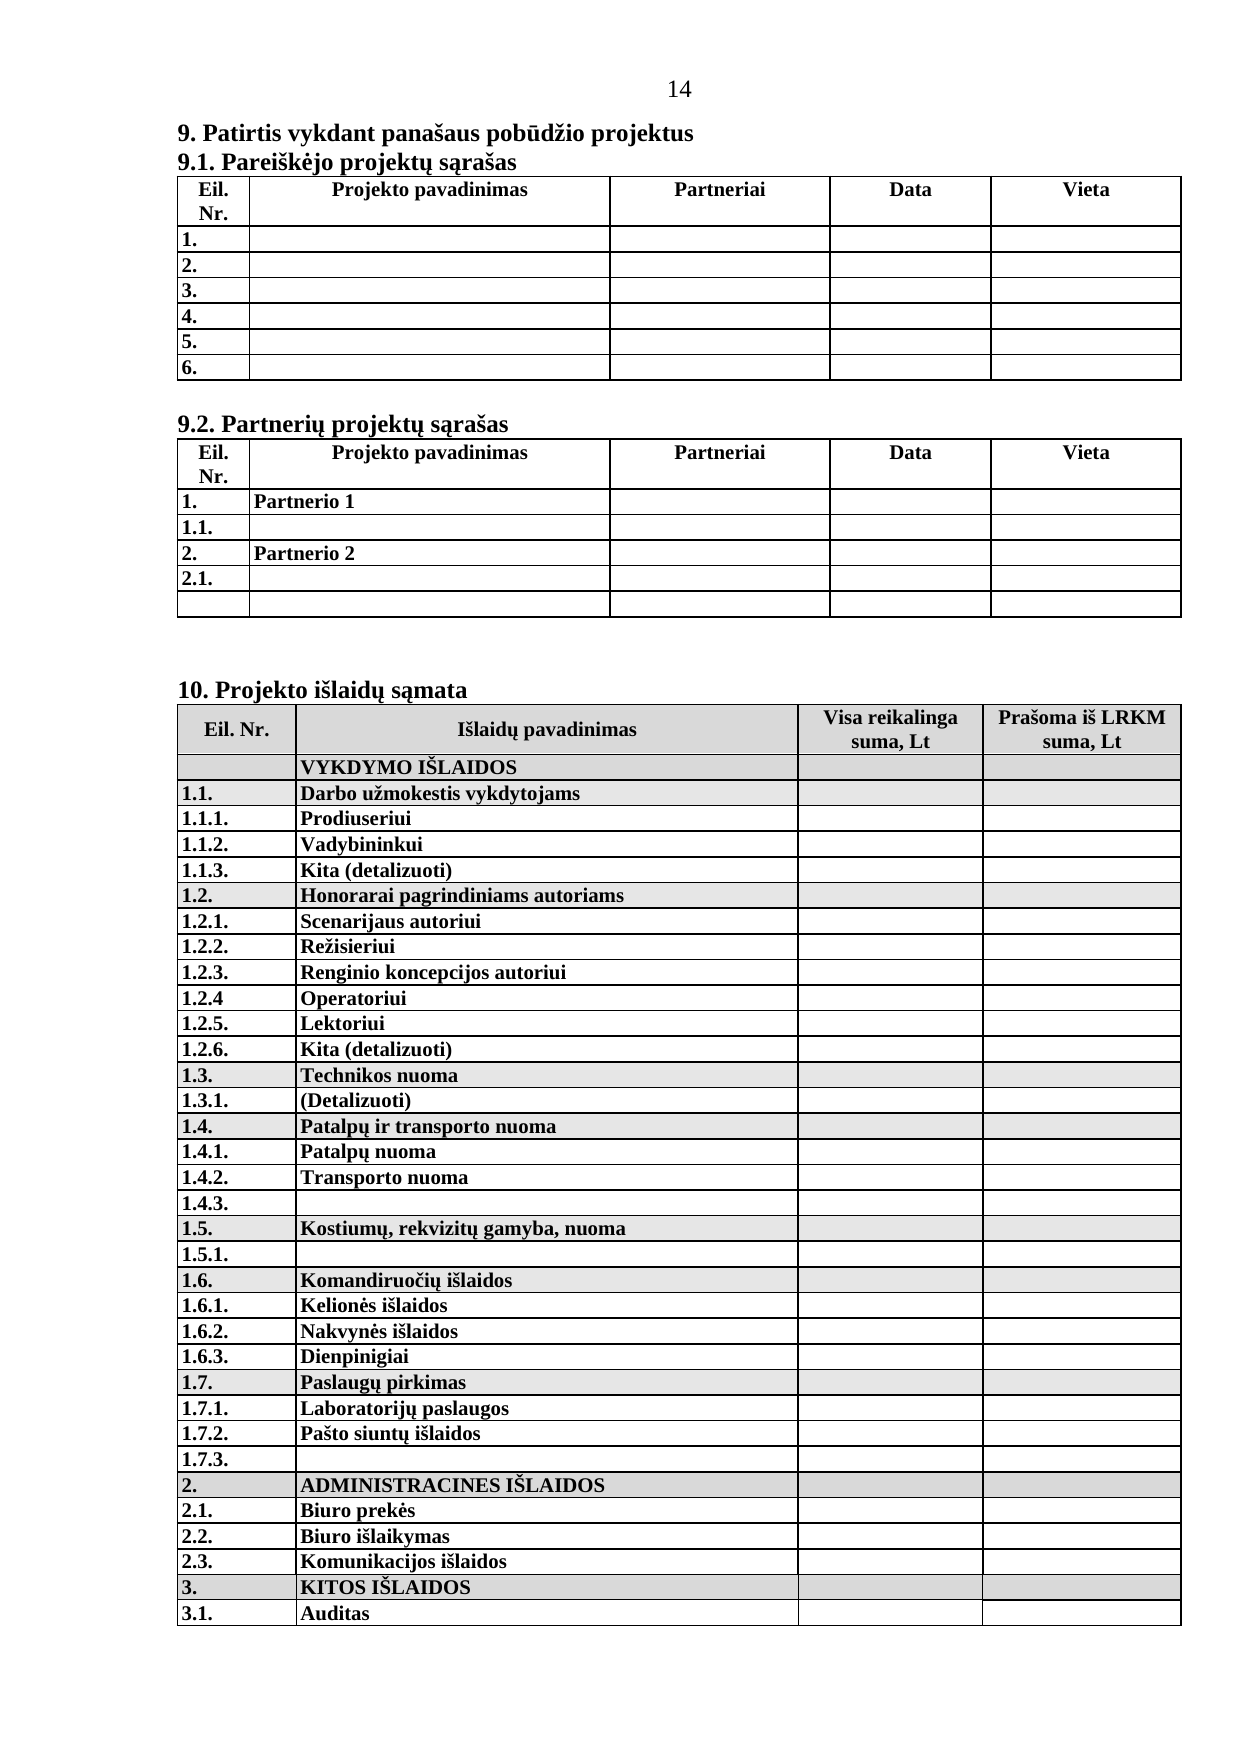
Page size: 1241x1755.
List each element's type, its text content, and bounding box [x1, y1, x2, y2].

table_cell [799, 1550, 982, 1573]
table_cell Scenarijaus autoriui [297, 909, 797, 933]
table_cell [250, 330, 254, 353]
table_cell Kita (detalizuoti) [297, 1037, 797, 1061]
table_cell [984, 1011, 1180, 1035]
table_cell [799, 1498, 982, 1522]
table_cell [984, 1550, 1180, 1573]
table_header Visa reikalinga suma, Lt [799, 705, 982, 753]
table_cell [984, 1242, 1180, 1266]
table_cell [984, 1498, 1180, 1522]
table_cell [984, 755, 1180, 779]
table_cell [799, 1114, 982, 1138]
table_cell [799, 1319, 982, 1343]
table_cell [984, 1421, 1180, 1445]
table_cell [799, 960, 982, 984]
table_cell 1.2.1. [178, 909, 295, 933]
table_cell 3. [178, 1575, 296, 1599]
table_cell [799, 1063, 982, 1087]
table_cell 1.4.3. [178, 1191, 295, 1215]
table_cell 1.2.6. [178, 1037, 295, 1061]
table_cell 1.2. [178, 883, 295, 907]
text 9.2. Partnerių projektų sąrašas [177, 409, 1181, 438]
table_cell 5. [245, 330, 249, 353]
table_cell 1.6. [178, 1268, 295, 1292]
table_cell [799, 858, 982, 882]
table_cell 2. [245, 253, 249, 277]
table_cell Biuro prekės [297, 1498, 797, 1522]
table_header Partneriai [611, 177, 829, 225]
table_header Eil. Nr. [245, 440, 249, 488]
table_cell [799, 1011, 982, 1035]
table_cell [799, 1396, 982, 1420]
table_cell Darbo užmokestis vykdytojams [297, 781, 797, 805]
table_cell [799, 986, 982, 1010]
table_cell [984, 1345, 1180, 1368]
table_cell [799, 1268, 982, 1292]
table_cell 2.1. [178, 1498, 295, 1522]
table_cell Laboratorijų paslaugos [297, 1396, 797, 1420]
table_cell Patalpų ir transporto nuoma [297, 1114, 797, 1138]
table_cell 4. [245, 304, 249, 328]
table_cell [984, 1088, 1180, 1112]
table_cell [250, 278, 254, 302]
table_cell [799, 935, 982, 958]
table_cell [984, 1140, 1180, 1163]
table_cell [799, 1191, 982, 1215]
table_cell [799, 883, 982, 907]
table_cell [984, 986, 1180, 1010]
table_cell [799, 1242, 982, 1266]
table_header Išlaidų pavadinimas [297, 705, 797, 753]
table_cell Auditas [297, 1600, 798, 1625]
table_cell (Detalizuoti) [297, 1088, 797, 1112]
table_cell 1.1. [178, 781, 295, 805]
table_cell [984, 1396, 1180, 1420]
table_cell Paslaugų pirkimas [297, 1370, 797, 1394]
table_header Data [831, 440, 990, 488]
table_cell 1.1.1. [178, 806, 295, 830]
table_cell [984, 1473, 1180, 1497]
table_cell [983, 1575, 1180, 1599]
table_cell Technikos nuoma [297, 1063, 797, 1087]
table_cell [799, 1216, 982, 1240]
table_cell 1.7.3. [178, 1447, 295, 1471]
table_cell 1.7.1. [178, 1396, 295, 1420]
table_cell 1.6.3. [178, 1345, 295, 1368]
table_cell Nakvynės išlaidos [297, 1319, 797, 1343]
table_cell 2. [178, 1473, 295, 1497]
table_cell [297, 1447, 797, 1471]
table_cell [799, 781, 982, 805]
table_cell Prodiuseriui [297, 806, 797, 830]
table_cell [250, 355, 254, 379]
table_cell [250, 253, 254, 277]
table_cell 1.1. [245, 515, 249, 539]
table_cell [799, 909, 982, 933]
table_cell Transporto nuoma [297, 1165, 797, 1189]
table_cell [984, 1268, 1180, 1292]
table_cell [984, 883, 1180, 907]
table_cell Biuro išlaikymas [297, 1524, 797, 1548]
table_header Projekto pavadinimas [250, 440, 609, 488]
table_header Vieta [992, 440, 1180, 488]
table_cell [250, 566, 254, 590]
table_cell [799, 832, 982, 856]
table_cell [799, 1165, 982, 1189]
table_cell Komunikacijos išlaidos [297, 1550, 797, 1573]
table_cell [250, 304, 254, 328]
table_cell [799, 755, 982, 779]
table_cell Kita (detalizuoti) [297, 858, 797, 882]
table_cell Režisieriui [297, 935, 797, 958]
table_cell 1.1.3. [178, 858, 295, 882]
table_cell 2.3. [178, 1550, 295, 1573]
table_cell Vadybininkui [297, 832, 797, 856]
table_cell [799, 1088, 982, 1112]
table_header Eil. Nr. [245, 177, 249, 225]
table_cell Pašto siuntų išlaidos [297, 1421, 797, 1445]
table_cell [799, 1421, 982, 1445]
table_cell [245, 592, 249, 616]
table_cell [984, 1447, 1180, 1471]
table_cell [984, 832, 1180, 856]
table_header Partneriai [611, 440, 829, 488]
table_cell [250, 592, 254, 616]
text 9.1. Pareiškėjo projektų sąrašas [177, 147, 1181, 176]
table_cell Operatoriui [297, 986, 797, 1010]
table_cell 1.4. [178, 1114, 295, 1138]
table_cell [250, 227, 254, 251]
table_header Prašoma iš LRKM suma, Lt [984, 705, 1180, 753]
table_header Eil. Nr. [178, 705, 295, 753]
table_cell 1.1.2. [178, 832, 295, 856]
table_cell [799, 1370, 982, 1394]
table_cell KITOS IŠLAIDOS [297, 1575, 798, 1599]
text 10. Projekto išlaidų sąmata [177, 675, 1181, 704]
text 9. Patirtis vykdant panašaus pobūdžio projektus [177, 118, 1181, 147]
table_header Vieta [992, 177, 1180, 225]
table_cell [178, 755, 295, 779]
table_cell [984, 1165, 1180, 1189]
table_cell 1. [245, 227, 249, 251]
table_cell [799, 806, 982, 830]
table_cell [984, 781, 1180, 805]
table_cell [984, 1293, 1180, 1317]
table_cell [984, 1319, 1180, 1343]
table_cell [984, 1063, 1180, 1087]
table_cell [799, 1600, 982, 1625]
table_cell Renginio koncepcijos autoriui [297, 960, 797, 984]
table_cell [799, 1140, 982, 1163]
table_cell [799, 1345, 982, 1368]
table_cell 1. [245, 490, 249, 513]
table_cell 2.1. [245, 566, 249, 590]
table_cell [297, 1191, 797, 1215]
table_cell Patalpų nuoma [297, 1140, 797, 1163]
table_cell 3.1. [178, 1600, 296, 1625]
table_cell [799, 1447, 982, 1471]
table_cell [799, 1473, 982, 1497]
table_header Projekto pavadinimas [250, 177, 609, 225]
table_cell Kelionės išlaidos [297, 1293, 797, 1317]
table_cell 1.3. [178, 1063, 295, 1087]
table_cell [984, 858, 1180, 882]
table_cell 1.5.1. [178, 1242, 295, 1266]
table_cell 1.7.2. [178, 1421, 295, 1445]
table_cell 1.3.1. [178, 1088, 295, 1112]
table_cell [984, 935, 1180, 958]
table_cell [984, 806, 1180, 830]
table_cell 2.2. [178, 1524, 295, 1548]
table_cell 1.2.3. [178, 960, 295, 984]
table_cell [799, 1575, 982, 1599]
table_cell VYKDYMO IŠLAIDOS [297, 755, 797, 779]
table_cell [984, 1191, 1180, 1215]
table_cell 1.6.2. [178, 1319, 295, 1343]
table_cell 1.7. [178, 1370, 295, 1394]
table_header Data [831, 177, 990, 225]
table_cell [799, 1524, 982, 1548]
table_cell Dienpinigiai [297, 1345, 797, 1368]
table_cell 1.5. [178, 1216, 295, 1240]
table_cell Komandiruočių išlaidos [297, 1268, 797, 1292]
table_cell [984, 1524, 1180, 1548]
table_cell Kostiumų, rekvizitų gamyba, nuoma [297, 1216, 797, 1240]
table_cell 6. [245, 355, 249, 379]
table_cell 1.2.4 [178, 986, 295, 1010]
table_cell [799, 1293, 982, 1317]
table_cell [984, 1216, 1180, 1240]
table_cell 3. [245, 278, 249, 302]
table_cell 2. [245, 541, 249, 565]
table_cell Lektoriui [297, 1011, 797, 1035]
table_cell [984, 1114, 1180, 1138]
table_cell [250, 515, 254, 539]
table_cell 1.4.1. [178, 1140, 295, 1163]
table_cell [799, 1037, 982, 1061]
table_cell ADMINISTRACINES IŠLAIDOS [297, 1473, 797, 1497]
table_cell [984, 909, 1180, 933]
table_cell [983, 1601, 1180, 1625]
table_cell [984, 960, 1180, 984]
table_cell 1.6.1. [178, 1293, 295, 1317]
table_cell Honorarai pagrindiniams autoriams [297, 883, 797, 907]
table_cell 1.2.5. [178, 1011, 295, 1035]
table_cell 1.2.2. [178, 935, 295, 958]
table_cell [984, 1370, 1180, 1394]
table_cell [297, 1242, 797, 1266]
table_cell [984, 1037, 1180, 1061]
table_cell 1.4.2. [178, 1165, 295, 1189]
